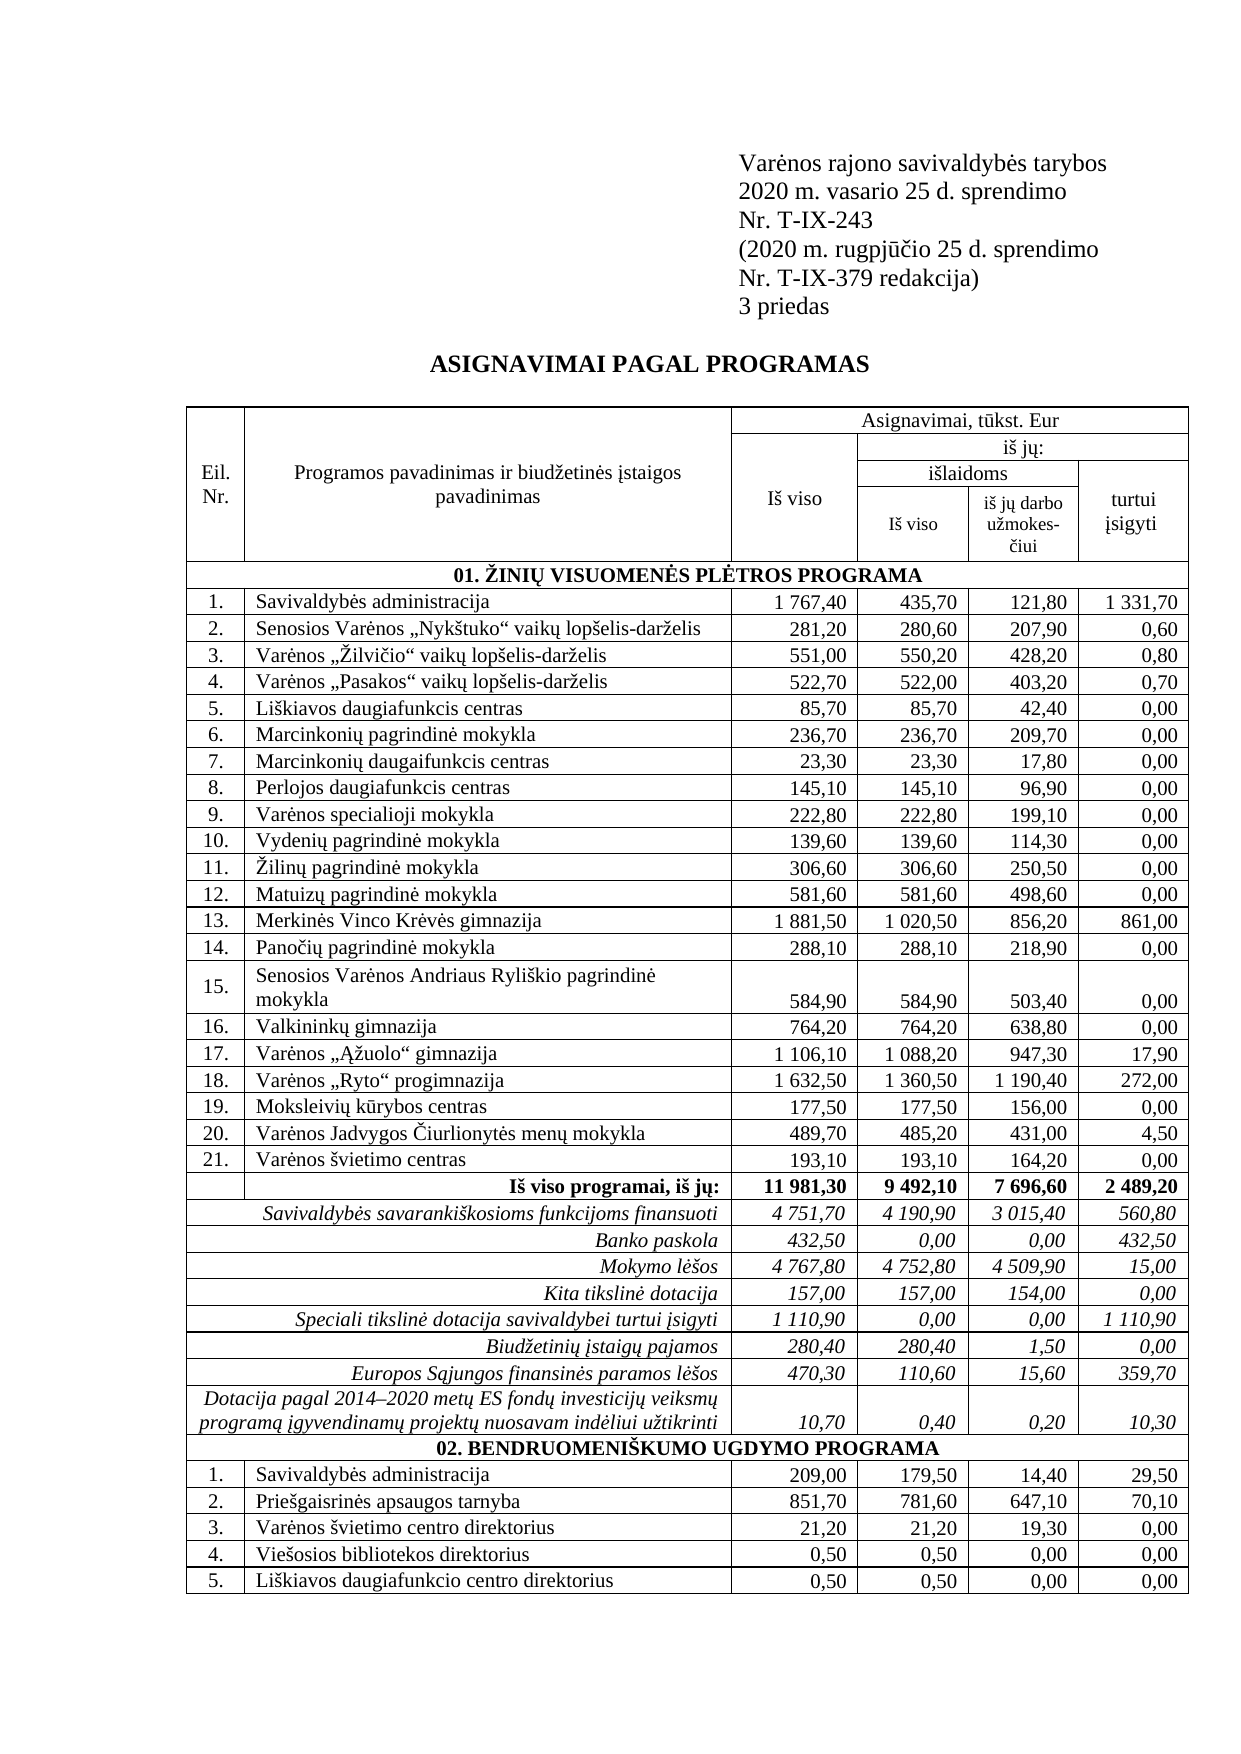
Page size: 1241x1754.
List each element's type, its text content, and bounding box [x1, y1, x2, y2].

table_cell 19,30 [969, 1514, 1078, 1540]
table_cell 209,00 [732, 1461, 857, 1487]
table_cell 10. [187, 828, 244, 853]
table_cell 280,40 [732, 1333, 857, 1358]
table_cell 947,30 [969, 1040, 1078, 1066]
table_cell 13. [187, 908, 244, 933]
table_cell Senosios Varėnos Andriaus Ryliškio pagrindinė mokykla [245, 961, 731, 1013]
table_cell 207,90 [969, 615, 1078, 641]
table_cell Matuizų pagrindinė mokykla [245, 881, 731, 906]
table_cell Marcinkonių pagrindinė mokykla [245, 721, 731, 747]
table_cell 522,00 [858, 668, 968, 694]
table_cell 218,90 [969, 934, 1078, 959]
text Nr. T-IX-379 redakcija) [738, 263, 1122, 291]
table_cell 584,90 [732, 961, 857, 1013]
table_cell 11. [187, 854, 244, 880]
table_cell Varėnos „Žilvičio“ vaikų lopšelis-darželis [245, 642, 731, 667]
table_cell 121,80 [969, 589, 1078, 614]
table_cell Savivaldybės administracija [245, 589, 731, 614]
table_cell Merkinės Vinco Krėvės gimnazija [245, 908, 731, 933]
text Nr. T-IX-243 [738, 205, 1122, 234]
table_cell 193,10 [858, 1146, 968, 1172]
table_cell 272,00 [1079, 1067, 1188, 1092]
table_cell 764,20 [732, 1014, 857, 1039]
table_cell 522,70 [732, 668, 857, 694]
table_cell 0,80 [1079, 642, 1188, 667]
table_cell 0,70 [1079, 668, 1188, 694]
table_cell 0,50 [732, 1541, 857, 1566]
table_cell 0,00 [1079, 1541, 1188, 1566]
table_cell iš jų: [858, 434, 1188, 459]
text 2020 m. vasario 25 d. sprendimo [738, 176, 1122, 205]
table_cell 29,50 [1079, 1461, 1188, 1487]
table_cell 8. [187, 775, 244, 800]
table_cell 584,90 [858, 961, 968, 1013]
table_cell 0,00 [858, 1306, 968, 1331]
table_cell 0,00 [1079, 695, 1188, 720]
table_cell 179,50 [858, 1461, 968, 1487]
table_cell 1 190,40 [969, 1067, 1078, 1092]
table_header Eil. Nr. [187, 408, 244, 561]
table_cell 14. [187, 934, 244, 959]
table_cell 0,00 [1079, 854, 1188, 880]
table_cell Iš viso [858, 487, 968, 561]
table_cell 15,00 [1079, 1253, 1188, 1278]
table_cell 5. [187, 695, 244, 720]
table_cell 0,00 [1079, 1514, 1188, 1540]
table_cell 489,70 [732, 1120, 857, 1145]
table_cell 0,00 [1079, 748, 1188, 773]
table_cell 288,10 [732, 934, 857, 959]
table_cell 9 492,10 [858, 1173, 968, 1198]
table_cell 0,00 [1079, 1146, 1188, 1172]
table_cell 20. [187, 1120, 244, 1145]
table_cell Iš viso programai, iš jų: [245, 1173, 731, 1198]
table_cell 1 088,20 [858, 1040, 968, 1066]
table_cell Liškiavos daugiafunkcio centro direktorius [245, 1568, 731, 1593]
table_cell iš jų darbo užmokes-čiui [969, 487, 1078, 561]
table_cell Kita tikslinė dotacija [187, 1279, 731, 1305]
table_cell 21. [187, 1146, 244, 1172]
table_cell 1. [187, 1461, 244, 1487]
table_cell 85,70 [732, 695, 857, 720]
table_cell 145,10 [732, 775, 857, 800]
table_cell 0,00 [1079, 1333, 1188, 1358]
table_cell 5. [187, 1568, 244, 1593]
table_cell 280,40 [858, 1333, 968, 1358]
table_cell 10,30 [1079, 1386, 1188, 1434]
table_cell 1 881,50 [732, 908, 857, 933]
table_cell 403,20 [969, 668, 1078, 694]
table_cell 18. [187, 1067, 244, 1092]
table_cell Varėnos „Pasakos“ vaikų lopšelis-darželis [245, 668, 731, 694]
table_cell 359,70 [1079, 1359, 1188, 1384]
table_cell 1 020,50 [858, 908, 968, 933]
table_cell Vydenių pagrindinė mokykla [245, 828, 731, 853]
table_cell 209,70 [969, 721, 1078, 747]
table_cell 21,20 [732, 1514, 857, 1540]
table_cell 0,00 [969, 1306, 1078, 1331]
table_cell 01. ŽINIŲ VISUOMENĖS PLĖTROS PROGRAMA [187, 562, 1188, 588]
table_cell 0,00 [1079, 1568, 1188, 1593]
table_cell 0,60 [1079, 615, 1188, 641]
table_cell 0,00 [1079, 961, 1188, 1013]
table_cell 3 015,40 [969, 1200, 1078, 1225]
table_cell 560,80 [1079, 1200, 1188, 1225]
table_cell Banko paskola [187, 1226, 731, 1252]
table_cell 781,60 [858, 1488, 968, 1513]
text 3 priedas [738, 291, 1122, 320]
table_cell Varėnos „Ryto“ progimnazija [245, 1067, 731, 1092]
table_cell 2 489,20 [1079, 1173, 1188, 1198]
table_cell 1 110,90 [1079, 1306, 1188, 1331]
table_cell 164,20 [969, 1146, 1078, 1172]
table_cell 11 981,30 [732, 1173, 857, 1198]
table_cell 432,50 [1079, 1226, 1188, 1252]
table_cell Moksleivių kūrybos centras [245, 1093, 731, 1119]
table_cell 15,60 [969, 1359, 1078, 1384]
table_cell 503,40 [969, 961, 1078, 1013]
table_header Asignavimai, tūkst. Eur [732, 408, 1188, 433]
table_cell 9. [187, 801, 244, 827]
table_cell 435,70 [858, 589, 968, 614]
table_cell 1 767,40 [732, 589, 857, 614]
table_cell 12. [187, 881, 244, 906]
table_cell 14,40 [969, 1461, 1078, 1487]
table_cell 851,70 [732, 1488, 857, 1513]
table_cell 1 632,50 [732, 1067, 857, 1092]
table_cell 856,20 [969, 908, 1078, 933]
table_cell 281,20 [732, 615, 857, 641]
table_cell 2. [187, 615, 244, 641]
table_cell Savivaldybės administracija [245, 1461, 731, 1487]
table_cell 96,90 [969, 775, 1078, 800]
table_cell 288,10 [858, 934, 968, 959]
table_cell 4 767,80 [732, 1253, 857, 1278]
table_cell Žilinų pagrindinė mokykla [245, 854, 731, 880]
table_cell 157,00 [732, 1279, 857, 1305]
table_cell 236,70 [858, 721, 968, 747]
table_cell 110,60 [858, 1359, 968, 1384]
table_cell 114,30 [969, 828, 1078, 853]
table_cell 4 751,70 [732, 1200, 857, 1225]
table_cell 3. [187, 642, 244, 667]
table_cell 154,00 [969, 1279, 1078, 1305]
table_cell 550,20 [858, 642, 968, 667]
table_cell 2. [187, 1488, 244, 1513]
table_cell 764,20 [858, 1014, 968, 1039]
table_cell 647,10 [969, 1488, 1078, 1513]
table_cell Savivaldybės savarankiškosioms funkcijoms finansuoti [187, 1200, 731, 1225]
text ASIGNAVIMAI PAGAL PROGRAMAS [177, 349, 1122, 378]
table_cell 193,10 [732, 1146, 857, 1172]
table_cell 42,40 [969, 695, 1078, 720]
table_cell 861,00 [1079, 908, 1188, 933]
table_cell 280,60 [858, 615, 968, 641]
table_cell 0,00 [1079, 1014, 1188, 1039]
table_cell Viešosios bibliotekos direktorius [245, 1541, 731, 1566]
table_cell 581,60 [732, 881, 857, 906]
table_cell 498,60 [969, 881, 1078, 906]
table_cell 0,50 [858, 1541, 968, 1566]
table_cell 156,00 [969, 1093, 1078, 1119]
table_cell Panočių pagrindinė mokykla [245, 934, 731, 959]
table_cell 0,00 [1079, 828, 1188, 853]
table_cell 0,00 [969, 1541, 1078, 1566]
table_cell 4,50 [1079, 1120, 1188, 1145]
table_cell 222,80 [732, 801, 857, 827]
table_cell 1,50 [969, 1333, 1078, 1358]
table_cell 0,00 [1079, 801, 1188, 827]
table_cell turtui įsigyti [1079, 461, 1188, 561]
table_cell 15. [187, 961, 244, 1013]
table_cell 581,60 [858, 881, 968, 906]
table_cell 432,50 [732, 1226, 857, 1252]
table_cell 70,10 [1079, 1488, 1188, 1513]
table_cell Perlojos daugiafunkcis centras [245, 775, 731, 800]
table_cell 7 696,60 [969, 1173, 1078, 1198]
table_cell 0,00 [1079, 1279, 1188, 1305]
table_cell 145,10 [858, 775, 968, 800]
table_cell 23,30 [858, 748, 968, 773]
table_cell 177,50 [858, 1093, 968, 1119]
table_cell Varėnos specialioji mokykla [245, 801, 731, 827]
table_cell 19. [187, 1093, 244, 1119]
table_cell 3. [187, 1514, 244, 1540]
table_cell 431,00 [969, 1120, 1078, 1145]
table_cell 7. [187, 748, 244, 773]
table_cell Varėnos Jadvygos Čiurlionytės menų mokykla [245, 1120, 731, 1145]
table_cell 4 509,90 [969, 1253, 1078, 1278]
table_cell 199,10 [969, 801, 1078, 827]
table_cell 0,00 [1079, 775, 1188, 800]
table_cell 10,70 [732, 1386, 857, 1434]
table_cell išlaidoms [858, 461, 1078, 486]
text Varėnos rajono savivaldybės tarybos [738, 148, 1122, 176]
table_cell 23,30 [732, 748, 857, 773]
table_cell Senosios Varėnos „Nykštuko“ vaikų lopšelis-darželis [245, 615, 731, 641]
table_cell Varėnos švietimo centro direktorius [245, 1514, 731, 1540]
text (2020 m. rugpjūčio 25 d. sprendimo [738, 234, 1122, 263]
table_cell 16. [187, 1014, 244, 1039]
table_cell Dotacija pagal 2014–2020 metų ES fondų investicijų veiksmų programą įgyvendinamų projektų nuosavam indėliui užtikrinti [187, 1386, 731, 1434]
table_cell 17,80 [969, 748, 1078, 773]
table_cell 222,80 [858, 801, 968, 827]
table_cell 1 106,10 [732, 1040, 857, 1066]
table_cell Biudžetinių įstaigų pajamos [187, 1333, 731, 1358]
table_cell 17. [187, 1040, 244, 1066]
table_cell 485,20 [858, 1120, 968, 1145]
table_cell Speciali tikslinė dotacija savivaldybei turtui įsigyti [187, 1306, 731, 1331]
table_cell 139,60 [732, 828, 857, 853]
table_cell 17,90 [1079, 1040, 1188, 1066]
table_cell 0,00 [969, 1568, 1078, 1593]
table_cell 1 331,70 [1079, 589, 1188, 614]
table_cell 0,00 [1079, 881, 1188, 906]
table_cell 0,50 [858, 1568, 968, 1593]
table_cell 1 360,50 [858, 1067, 968, 1092]
table_cell [187, 1173, 244, 1198]
table_cell 85,70 [858, 695, 968, 720]
table_cell 0,00 [858, 1226, 968, 1252]
table_cell 0,40 [858, 1386, 968, 1434]
table_cell Liškiavos daugiafunkcis centras [245, 695, 731, 720]
table_cell 306,60 [858, 854, 968, 880]
table_cell 638,80 [969, 1014, 1078, 1039]
table_cell 21,20 [858, 1514, 968, 1540]
table_cell Varėnos švietimo centras [245, 1146, 731, 1172]
table_cell 4 190,90 [858, 1200, 968, 1225]
table_cell 177,50 [732, 1093, 857, 1119]
table_cell 306,60 [732, 854, 857, 880]
table_cell 0,20 [969, 1386, 1078, 1434]
table_cell 139,60 [858, 828, 968, 853]
table_cell 1. [187, 589, 244, 614]
table_cell 1 110,90 [732, 1306, 857, 1331]
table_cell 0,00 [1079, 1093, 1188, 1119]
table_cell Mokymo lėšos [187, 1253, 731, 1278]
table_cell 0,00 [969, 1226, 1078, 1252]
table_cell Europos Sąjungos finansinės paramos lėšos [187, 1359, 731, 1384]
table_cell 428,20 [969, 642, 1078, 667]
table_cell Priešgaisrinės apsaugos tarnyba [245, 1488, 731, 1513]
table_cell 6. [187, 721, 244, 747]
table_cell 4. [187, 1541, 244, 1566]
table_cell 4 752,80 [858, 1253, 968, 1278]
table_cell Valkininkų gimnazija [245, 1014, 731, 1039]
table_header Programos pavadinimas ir biudžetinės įstaigos pavadinimas [245, 408, 731, 561]
table_cell 0,50 [732, 1568, 857, 1593]
table_cell 02. BENDRUOMENIŠKUMO UGDYMO PROGRAMA [187, 1435, 1188, 1460]
table_cell Varėnos „Ąžuolo“ gimnazija [245, 1040, 731, 1066]
table_cell 0,00 [1079, 934, 1188, 959]
table_cell 236,70 [732, 721, 857, 747]
table_cell 470,30 [732, 1359, 857, 1384]
table_cell 0,00 [1079, 721, 1188, 747]
table_cell Iš viso [732, 434, 857, 561]
table_cell 4. [187, 668, 244, 694]
table_cell 551,00 [732, 642, 857, 667]
table_cell Marcinkonių daugaifunkcis centras [245, 748, 731, 773]
table_cell 250,50 [969, 854, 1078, 880]
table_cell 157,00 [858, 1279, 968, 1305]
